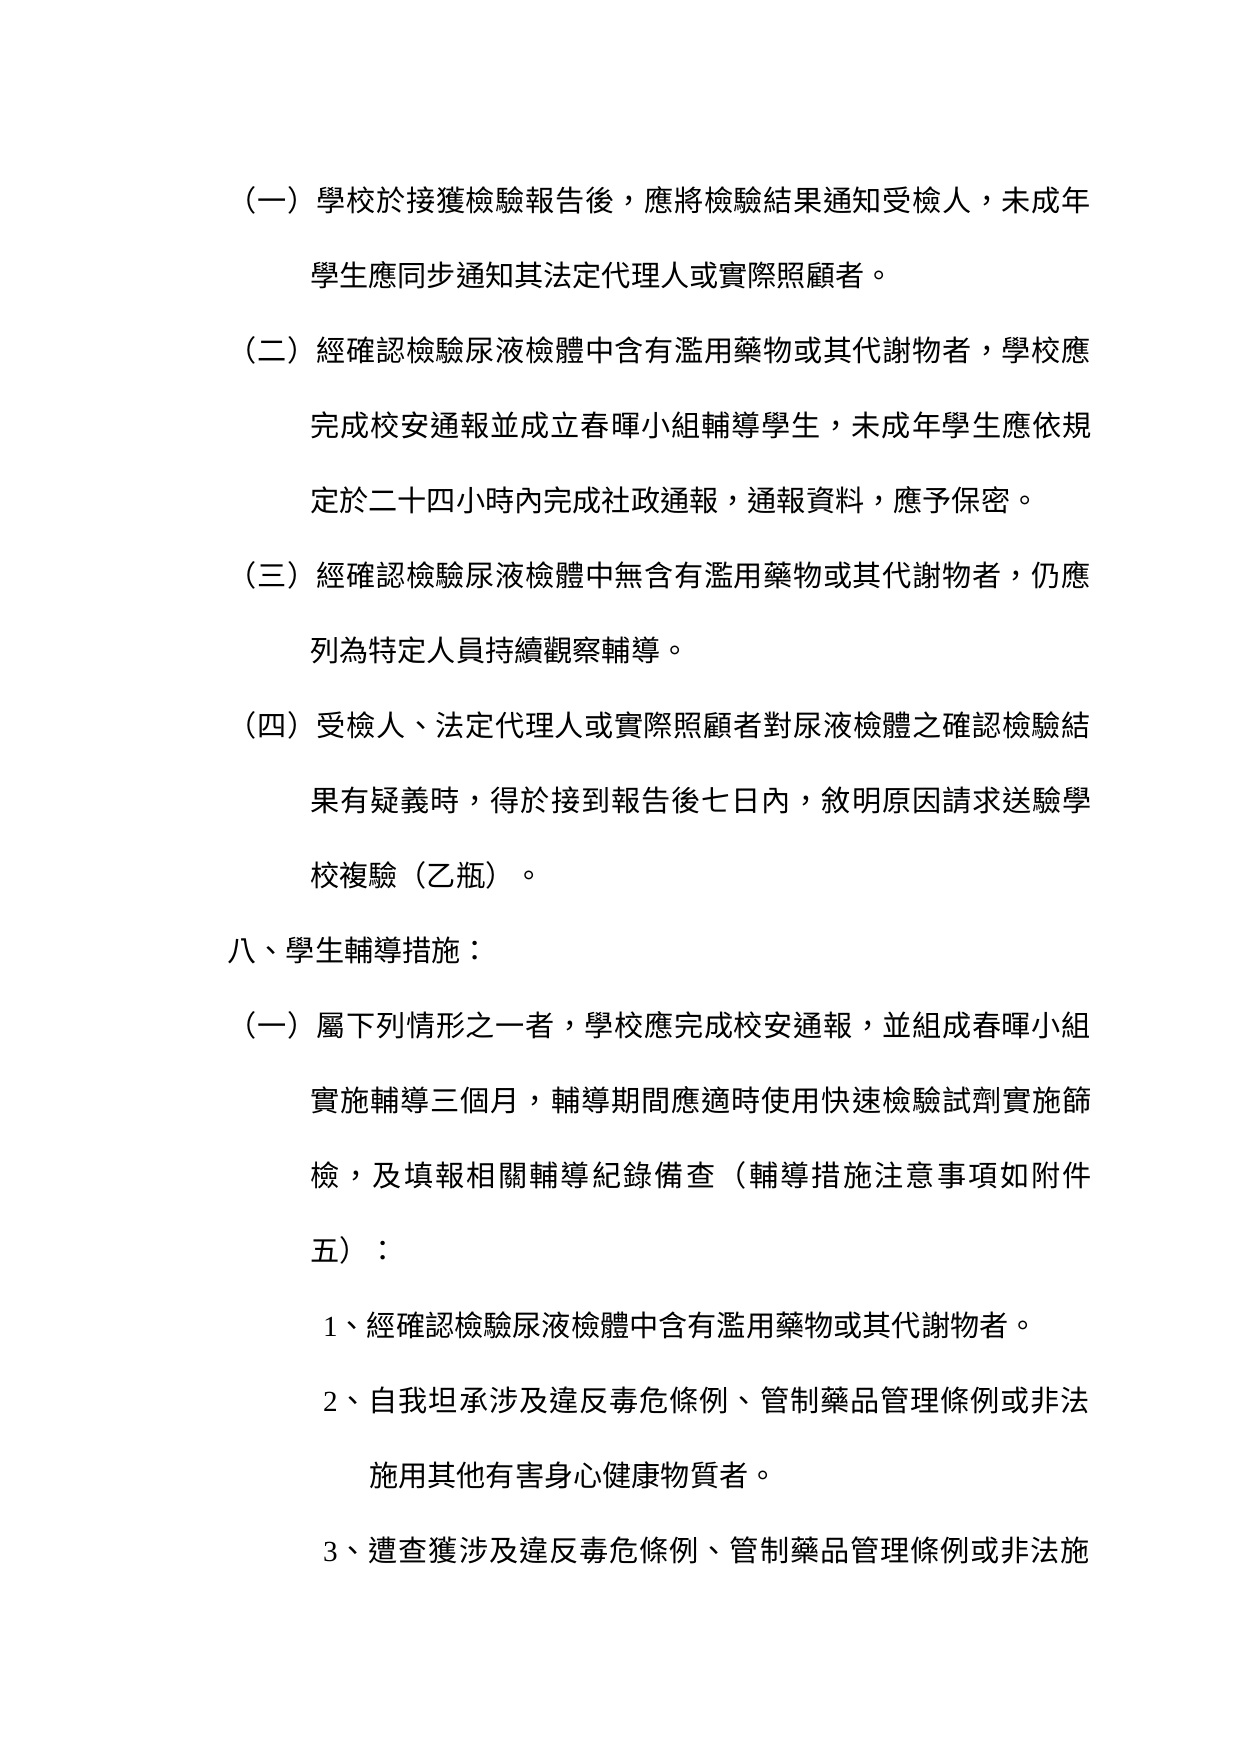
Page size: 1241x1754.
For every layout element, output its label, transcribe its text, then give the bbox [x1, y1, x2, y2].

text 3、遭查獲涉及違反毒危條例、管制藥品管理條例或非法施 [323, 1511, 1092, 1586]
text （一）學校於接獲檢驗報告後，應將檢驗結果通知受檢人，未成年學生應同步通知其法定代理人或實際照顧者。 [227, 161, 1092, 311]
text （二）經確認檢驗尿液檢體中含有濫用藥物或其代謝物者，學校應完成校安通報並成立春暉小組輔導學生，未成年學生應依規定於二十四小時內完成社政通報，通報資料，應予保密。 [227, 311, 1092, 536]
text （三）經確認檢驗尿液檢體中無含有濫用藥物或其代謝物者，仍應列為特定人員持續觀察輔導。 [227, 536, 1092, 686]
text （四）受檢人、法定代理人或實際照顧者對尿液檢體之確認檢驗結果有疑義時，得於接到報告後七日內，敘明原因請求送驗學校複驗（乙瓶）。 [227, 686, 1092, 911]
text 2、自我坦承涉及違反毒危條例、管制藥品管理條例或非法施用其他有害身心健康物質者。 [323, 1361, 1092, 1511]
text 1、經確認檢驗尿液檢體中含有濫用藥物或其代謝物者。 [323, 1286, 1092, 1361]
text 八、學生輔導措施： [227, 911, 1092, 986]
text （一）屬下列情形之一者，學校應完成校安通報，並組成春暉小組實施輔導三個月，輔導期間應適時使用快速檢驗試劑實施篩檢，及填報相關輔導紀錄備查（輔導措施注意事項如附件五）： [227, 986, 1092, 1286]
